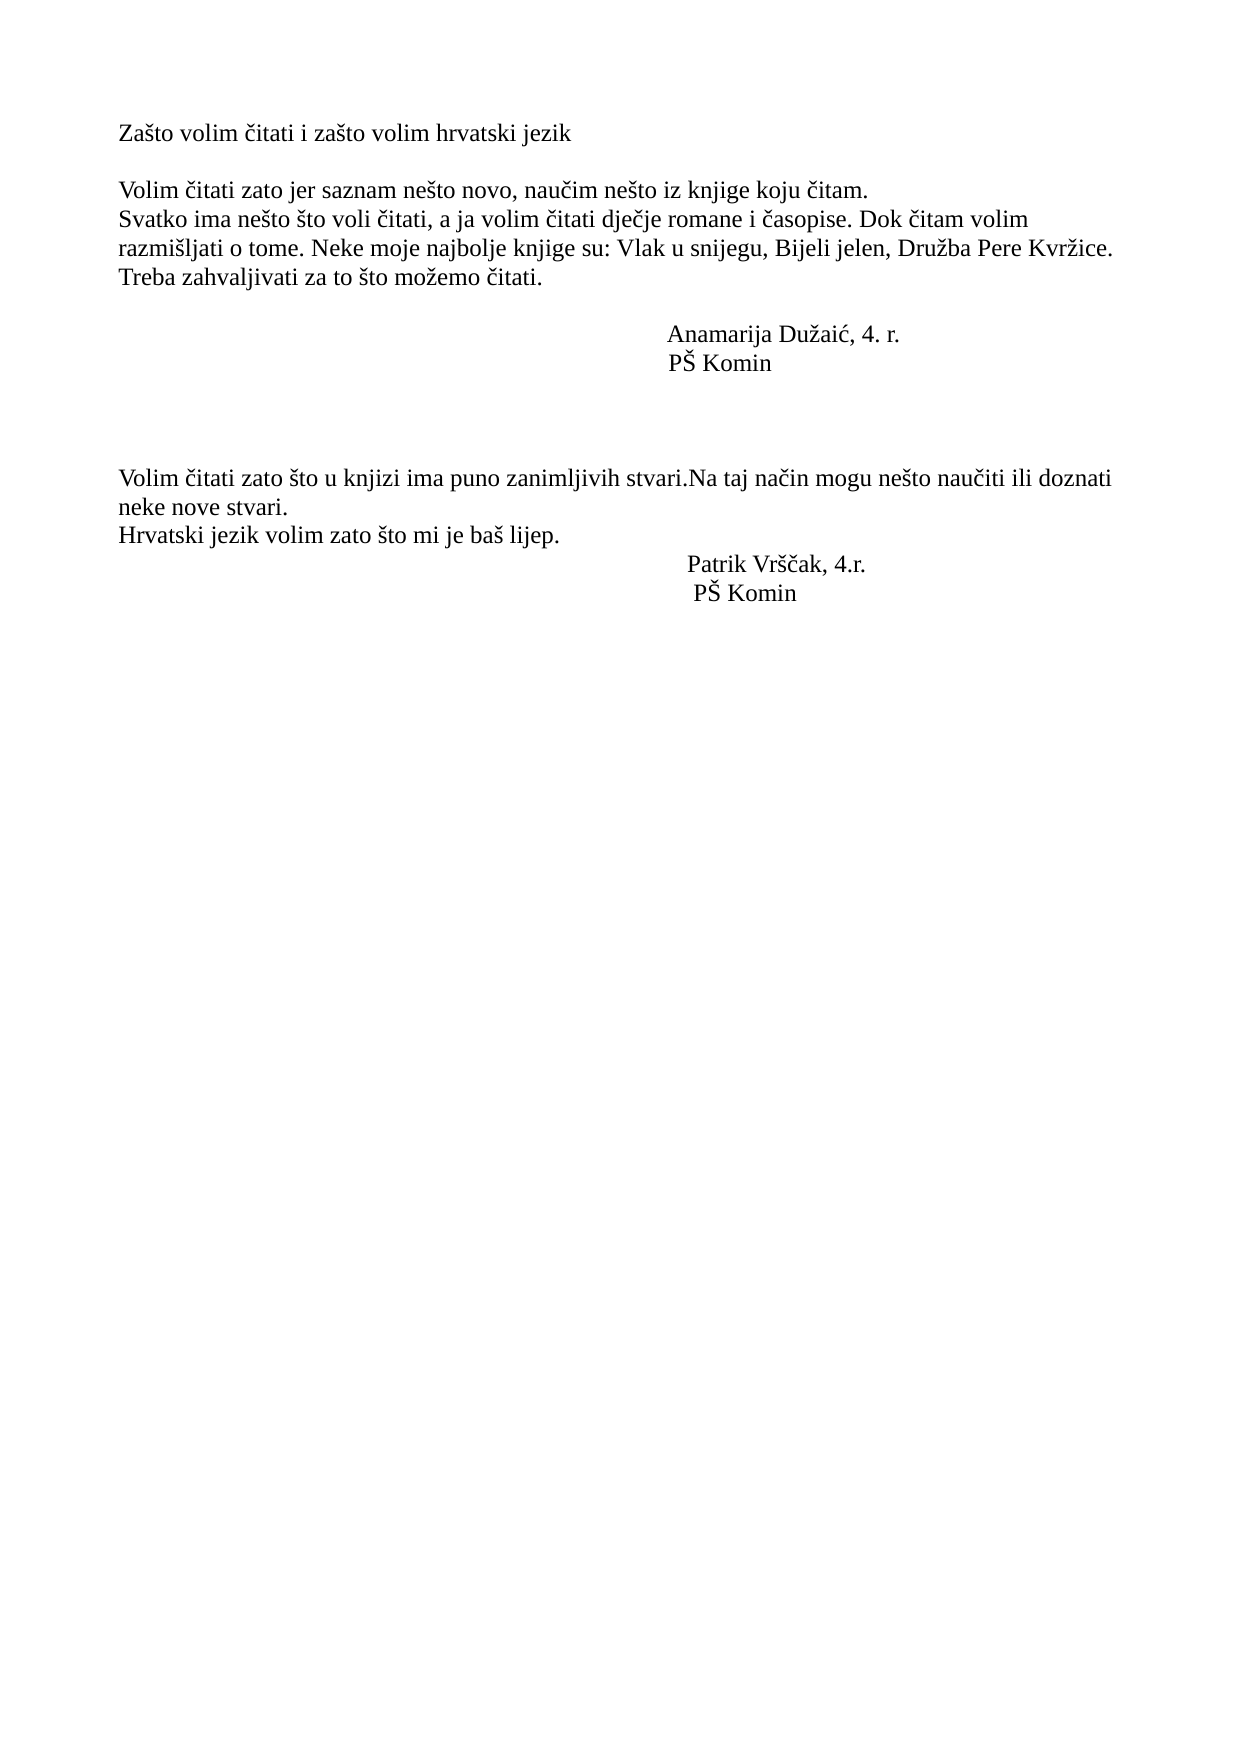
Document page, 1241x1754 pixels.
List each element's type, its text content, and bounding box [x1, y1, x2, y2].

text Volim čitati zato jer saznam nešto novo, naučim nešto iz knjige koju čitam. [118, 176, 1122, 204]
text Volim čitati zato što u knjizi ima puno zanimljivih stvari.Na taj način mogu nešto naučiti ili doznati neke nove stvari. [118, 463, 1122, 521]
text Treba zahvaljivati za to što možemo čitati. [118, 262, 1122, 291]
text Hrvatski jezik volim zato što mi je baš lijep. [118, 521, 1122, 549]
text Zašto volim čitati i zašto volim hrvatski jezik [118, 118, 1122, 147]
text Patrik Vrščak, 4.r. [118, 549, 1122, 578]
text Svatko ima nešto što voli čitati, a ja volim čitati dječje romane i časopise. Dok čitam volim razmišljati o tome. Neke moje najbolje knjige su: Vlak u snijegu, Bijeli jelen, Družba Pere Kvržice. [118, 204, 1122, 262]
text PŠ Komin [118, 348, 1122, 377]
text Anamarija Dužaić, 4. r. [118, 319, 1122, 348]
text PŠ Komin [118, 578, 1122, 607]
